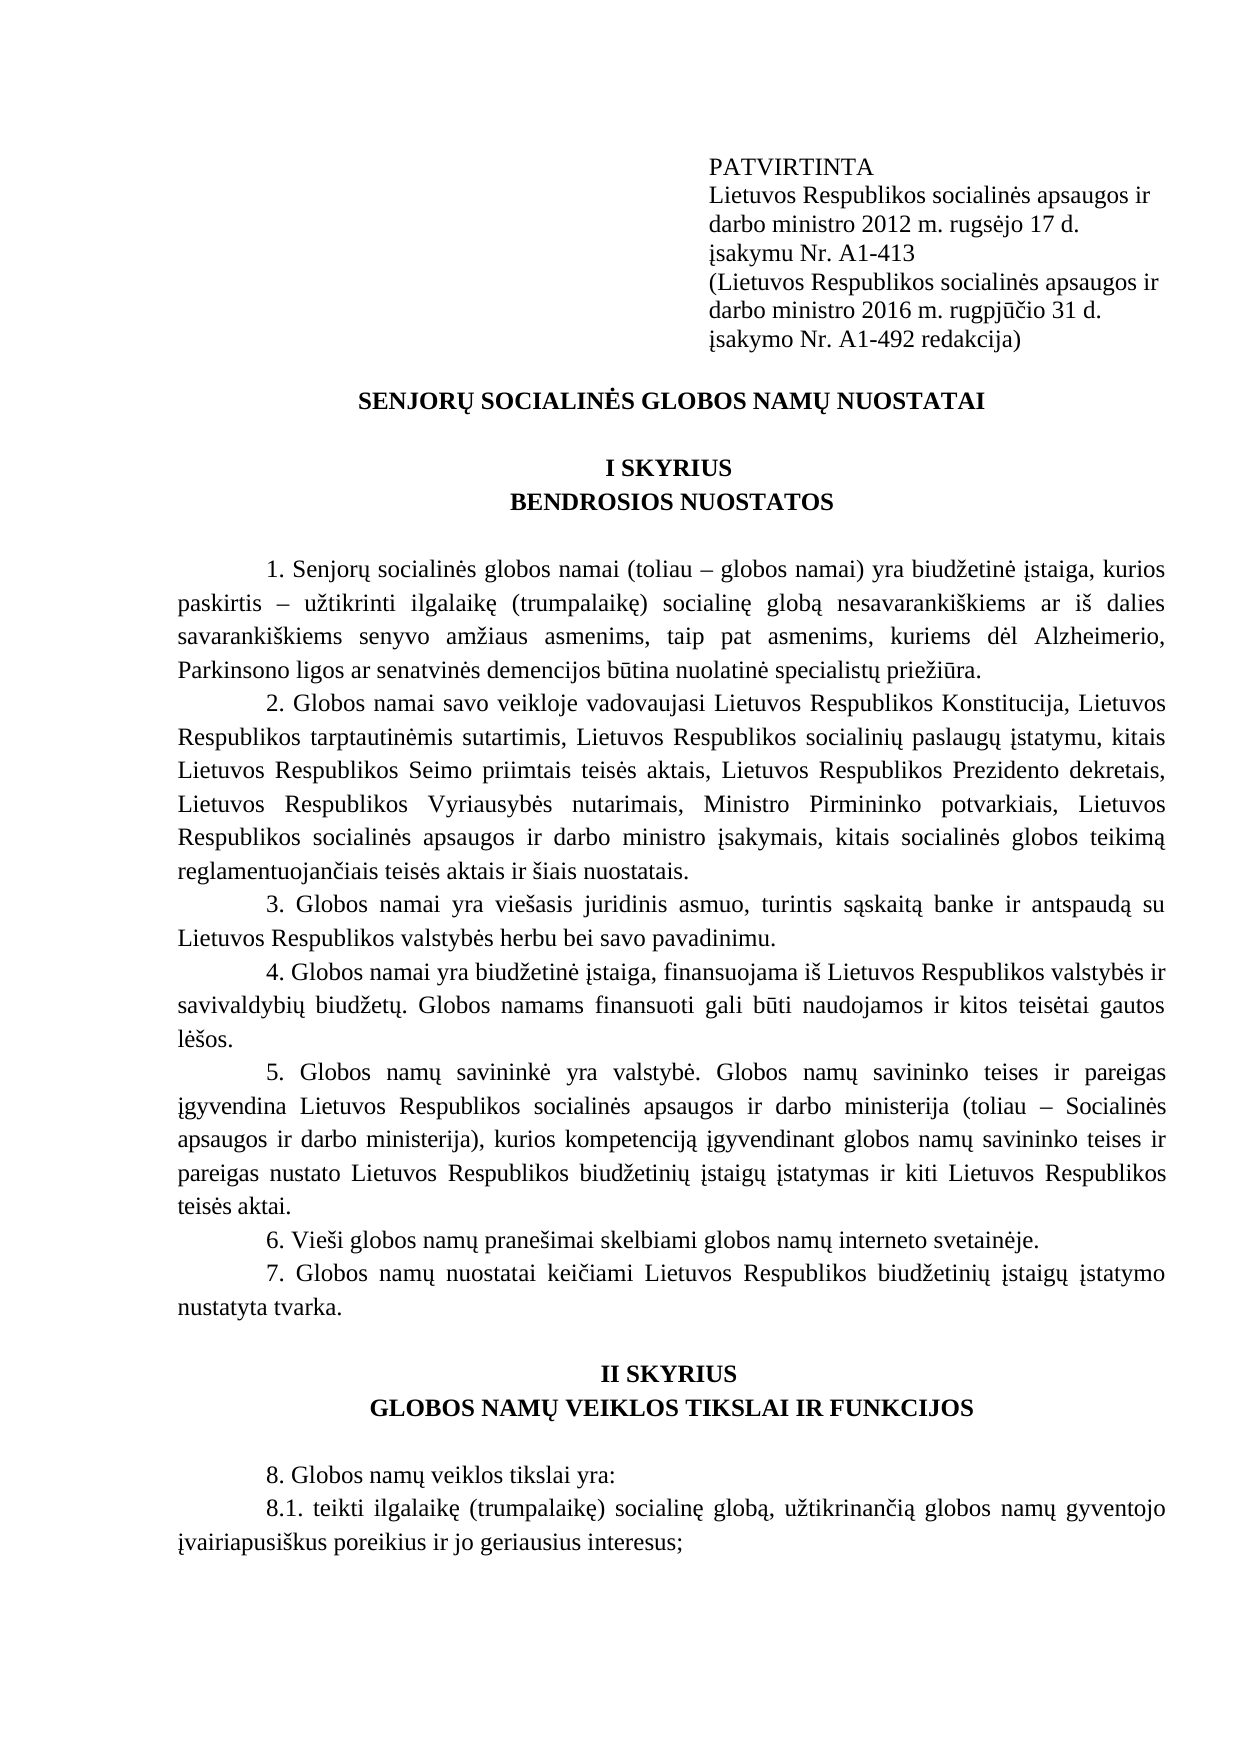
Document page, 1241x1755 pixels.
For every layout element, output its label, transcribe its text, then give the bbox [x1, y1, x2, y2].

text GLOBOS NAMŲ VEIKLOS TIKSLAI IR FUNKCIJOS [177, 1393, 1166, 1421]
text PATVIRTINTA [709, 152, 1166, 180]
text 2. Globos namai savo veikloje vadovaujasi Lietuvos Respublikos Konstitucija, Lietuvos Respublikos tarptautinėmis sutartimis, Lietuvos Respublikos socialinių paslaugų įstatymu, kitais Lietuvos Respublikos Seimo priimtais teisės aktais, Lietuvos Respublikos Prezidento dekretais, Lietuvos Respublikos Vyriausybės nutarimais, Ministro Pirmininko potvarkiais, Lietuvos Respublikos socialinės apsaugos ir darbo ministro įsakymais, kitais socialinės globos teikimą reglamentuojančiais teisės aktais ir šiais nuostatais. [177, 688, 1166, 885]
text I SKYRIUS [177, 453, 1166, 482]
text darbo ministro 2012 m. rugsėjo 17 d. [709, 209, 1166, 238]
text BENDROSIOS NUOSTATOS [177, 487, 1166, 516]
text 4. Globos namai yra biudžetinė įstaiga, finansuojama iš Lietuvos Respublikos valstybės ir savivaldybių biudžetų. Globos namams finansuoti gali būti naudojamos ir kitos teisėtai gautos lėšos. [177, 957, 1166, 1052]
text SENJORŲ SOCIALINĖS GLOBOS NAMŲ NUOSTATAI [177, 386, 1166, 415]
text 5. Globos namų savininkė yra valstybė. Globos namų savininko teises ir pareigas įgyvendina Lietuvos Respublikos socialinės apsaugos ir darbo ministerija (toliau – Socialinės apsaugos ir darbo ministerija), kurios kompetenciją įgyvendinant globos namų savininko teises ir pareigas nustato Lietuvos Respublikos biudžetinių įstaigų įstatymas ir kiti Lietuvos Respublikos teisės aktai. [177, 1057, 1166, 1220]
text 8.1. teikti ilgalaikę (trumpalaikę) socialinę globą, užtikrinančią globos namų gyventojo įvairiapusiškus poreikius ir jo geriausius interesus; [177, 1493, 1166, 1556]
text II SKYRIUS [177, 1359, 1166, 1388]
text Lietuvos Respublikos socialinės apsaugos ir [709, 180, 1166, 209]
text darbo ministro 2016 m. rugpjūčio 31 d. [709, 295, 1166, 324]
text 3. Globos namai yra viešasis juridinis asmuo, turintis sąskaitą banke ir antspaudą su Lietuvos Respublikos valstybės herbu bei savo pavadinimu. [177, 889, 1166, 952]
text įsakymu Nr. A1-413 [709, 238, 1166, 267]
text 7. Globos namų nuostatai keičiami Lietuvos Respublikos biudžetinių įstaigų įstatymo nustatyta tvarka. [177, 1258, 1166, 1321]
text 6. Vieši globos namų pranešimai skelbiami globos namų interneto svetainėje. [177, 1225, 1166, 1254]
text (Lietuvos Respublikos socialinės apsaugos ir [709, 267, 1166, 295]
text 8. Globos namų veiklos tikslai yra: [177, 1460, 1166, 1488]
text 1. Senjorų socialinės globos namai (toliau – globos namai) yra biudžetinė įstaiga, kurios paskirtis – užtikrinti ilgalaikę (trumpalaikę) socialinę globą nesavarankiškiems ar iš dalies savarankiškiems senyvo amžiaus asmenims, taip pat asmenims, kuriems dėl Alzheimerio, Parkinsono ligos ar senatvinės demencijos būtina nuolatinė specialistų priežiūra. [177, 554, 1166, 683]
text įsakymo Nr. A1-492 redakcija) [709, 324, 1166, 353]
